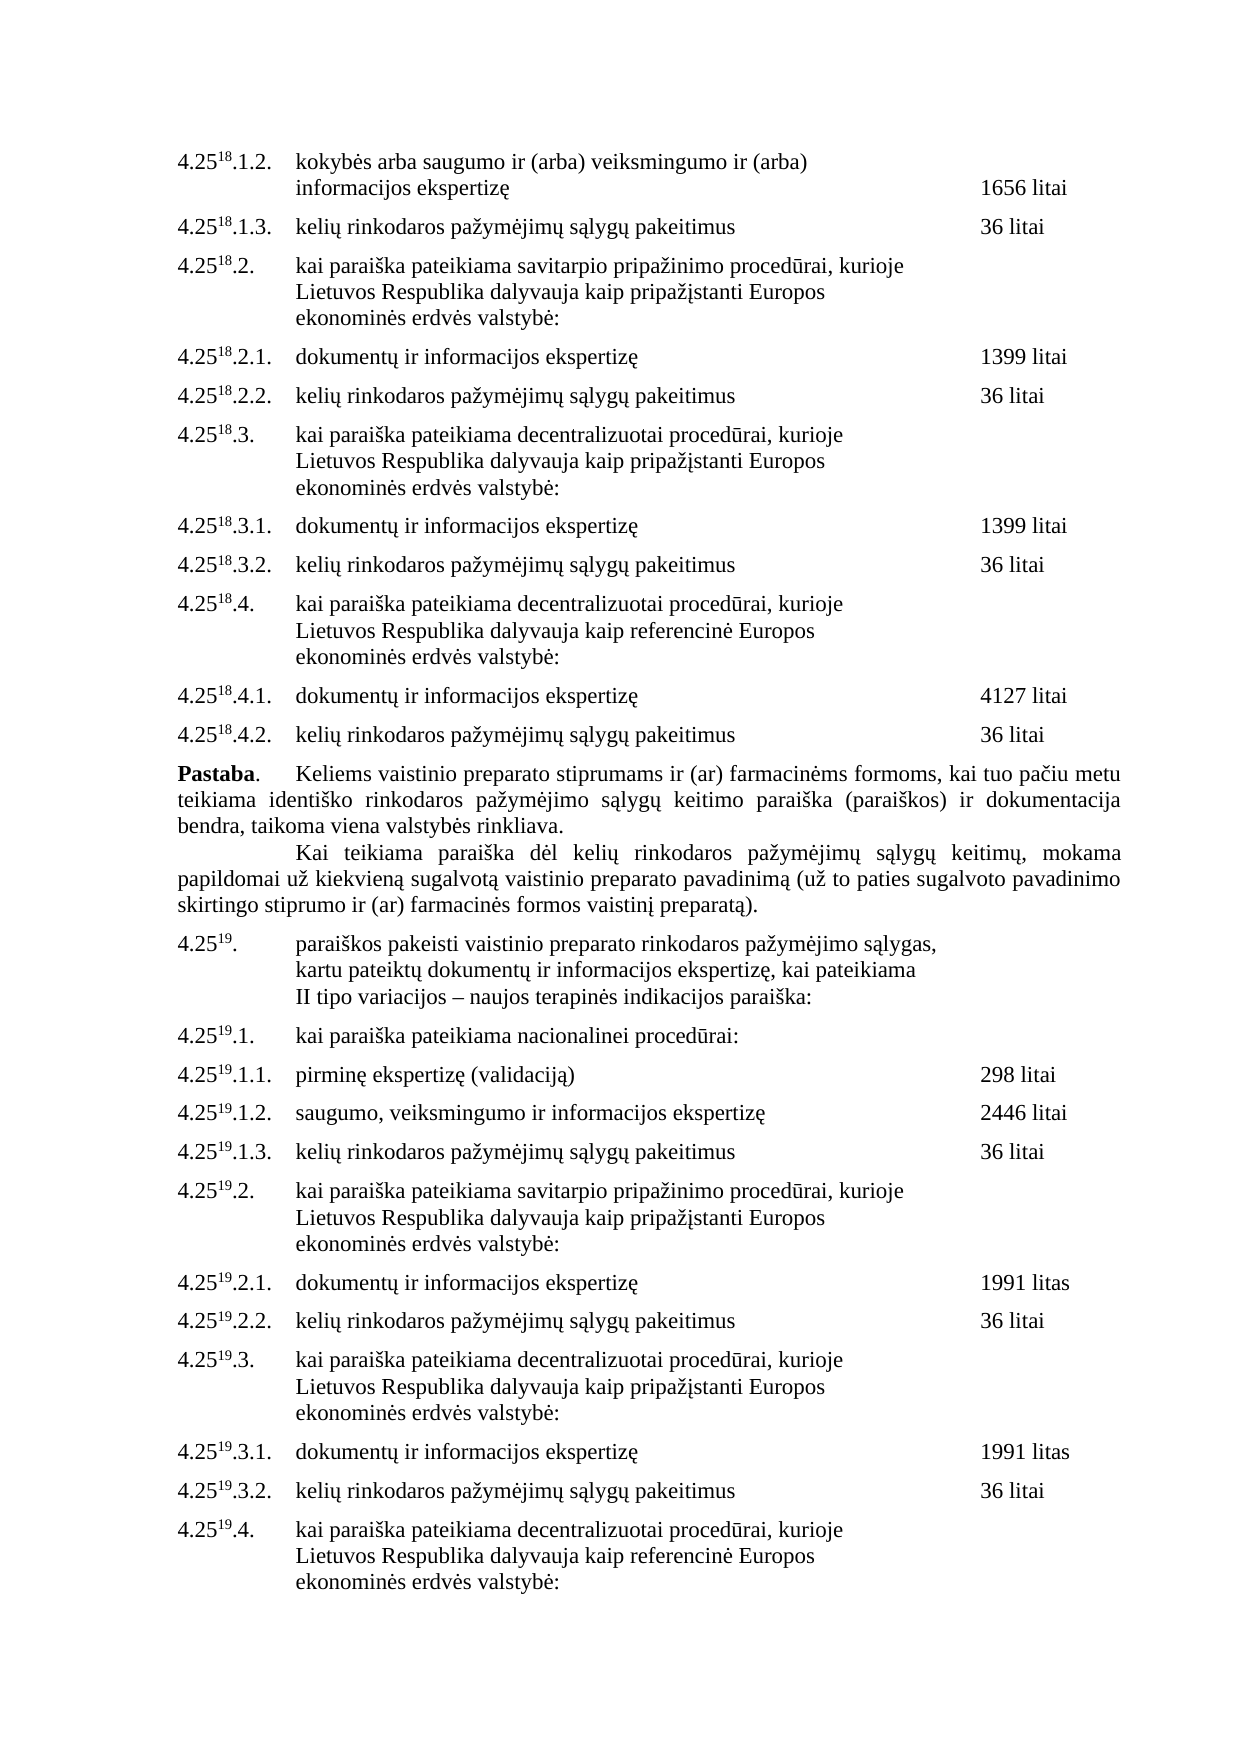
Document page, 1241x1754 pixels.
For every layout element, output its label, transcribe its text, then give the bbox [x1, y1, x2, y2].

text Pastaba. Keliems vaistinio preparato stiprumams ir (ar) farmacinėms formoms, kai tuo pačiu metu teikiama identiško rinkodaros pažymėjimo sąlygų keitimo paraiška (paraiškos) ir dokumentacija bendra, taikoma viena valstybės rinkliava. [177, 759, 1122, 839]
text 4.2519.1.1. pirminę ekspertizę (validaciją) 298 litai [177, 1061, 1122, 1087]
text 4.2518.2. kai paraiška pateikiama savitarpio pripažinimo procedūrai, kurioje Lietuvos Respublika dalyvauja kaip pripažįstanti Europos ekonominės erdvės valstybė: [177, 252, 1122, 331]
text 4.2519. paraiškos pakeisti vaistinio preparato rinkodaros pažymėjimo sąlygas, kartu pateiktų dokumentų ir informacijos ekspertizę, kai pateikiama II tipo variacijos – naujos terapinės indikacijos paraiška: [177, 930, 1122, 1009]
text 4.2519.1.2. saugumo, veiksmingumo ir informacijos ekspertizę 2446 litai [177, 1099, 1122, 1126]
text 4.2519.2.1. dokumentų ir informacijos ekspertizę 1991 litas [177, 1269, 1122, 1295]
text 4.2518.1.3. kelių rinkodaros pažymėjimų sąlygų pakeitimus 36 litai [177, 213, 1122, 239]
text 4.2518.4. kai paraiška pateikiama decentralizuotai procedūrai, kurioje Lietuvos Respublika dalyvauja kaip referencinė Europos ekonominės erdvės valstybė: [177, 590, 1122, 669]
text 4.2519.2.2. kelių rinkodaros pažymėjimų sąlygų pakeitimus 36 litai [177, 1308, 1122, 1334]
text 4.2518.1.2. kokybės arba saugumo ir (arba) veiksmingumo ir (arba) informacijos ekspertizę 1656 litai [177, 148, 1122, 200]
text 4.2519.1.3. kelių rinkodaros pažymėjimų sąlygų pakeitimus 36 litai [177, 1138, 1122, 1165]
text 4.2518.3.2. kelių rinkodaros pažymėjimų sąlygų pakeitimus 36 litai [177, 551, 1122, 578]
text 4.2519.3.2. kelių rinkodaros pažymėjimų sąlygų pakeitimus 36 litai [177, 1477, 1122, 1503]
text 4.2519.1. kai paraiška pateikiama nacionalinei procedūrai: [177, 1022, 1122, 1048]
text 4.2519.3. kai paraiška pateikiama decentralizuotai procedūrai, kurioje Lietuvos Respublika dalyvauja kaip pripažįstanti Europos ekonominės erdvės valstybė: [177, 1346, 1122, 1426]
text 4.2518.4.2. kelių rinkodaros pažymėjimų sąlygų pakeitimus 36 litai [177, 721, 1122, 747]
text 4.2518.2.1. dokumentų ir informacijos ekspertizę 1399 litai [177, 343, 1122, 370]
text 4.2518.3. kai paraiška pateikiama decentralizuotai procedūrai, kurioje Lietuvos Respublika dalyvauja kaip pripažįstanti Europos ekonominės erdvės valstybė: [177, 421, 1122, 500]
text 4.2519.4. kai paraiška pateikiama decentralizuotai procedūrai, kurioje Lietuvos Respublika dalyvauja kaip referencinė Europos ekonominės erdvės valstybė: [177, 1516, 1122, 1595]
text 4.2519.2. kai paraiška pateikiama savitarpio pripažinimo procedūrai, kurioje Lietuvos Respublika dalyvauja kaip pripažįstanti Europos ekonominės erdvės valstybė: [177, 1177, 1122, 1256]
text 4.2518.2.2. kelių rinkodaros pažymėjimų sąlygų pakeitimus 36 litai [177, 382, 1122, 408]
text 4.2518.4.1. dokumentų ir informacijos ekspertizę 4127 litai [177, 682, 1122, 708]
text Kai teikiama paraiška dėl kelių rinkodaros pažymėjimų sąlygų keitimų, mokama papildomai už kiekvieną sugalvotą vaistinio preparato pavadinimą (už to paties sugalvoto pavadinimo skirtingo stiprumo ir (ar) farmacinės formos vaistinį preparatą). [177, 839, 1122, 918]
text 4.2518.3.1. dokumentų ir informacijos ekspertizę 1399 litai [177, 513, 1122, 539]
text 4.2519.3.1. dokumentų ir informacijos ekspertizę 1991 litas [177, 1438, 1122, 1464]
